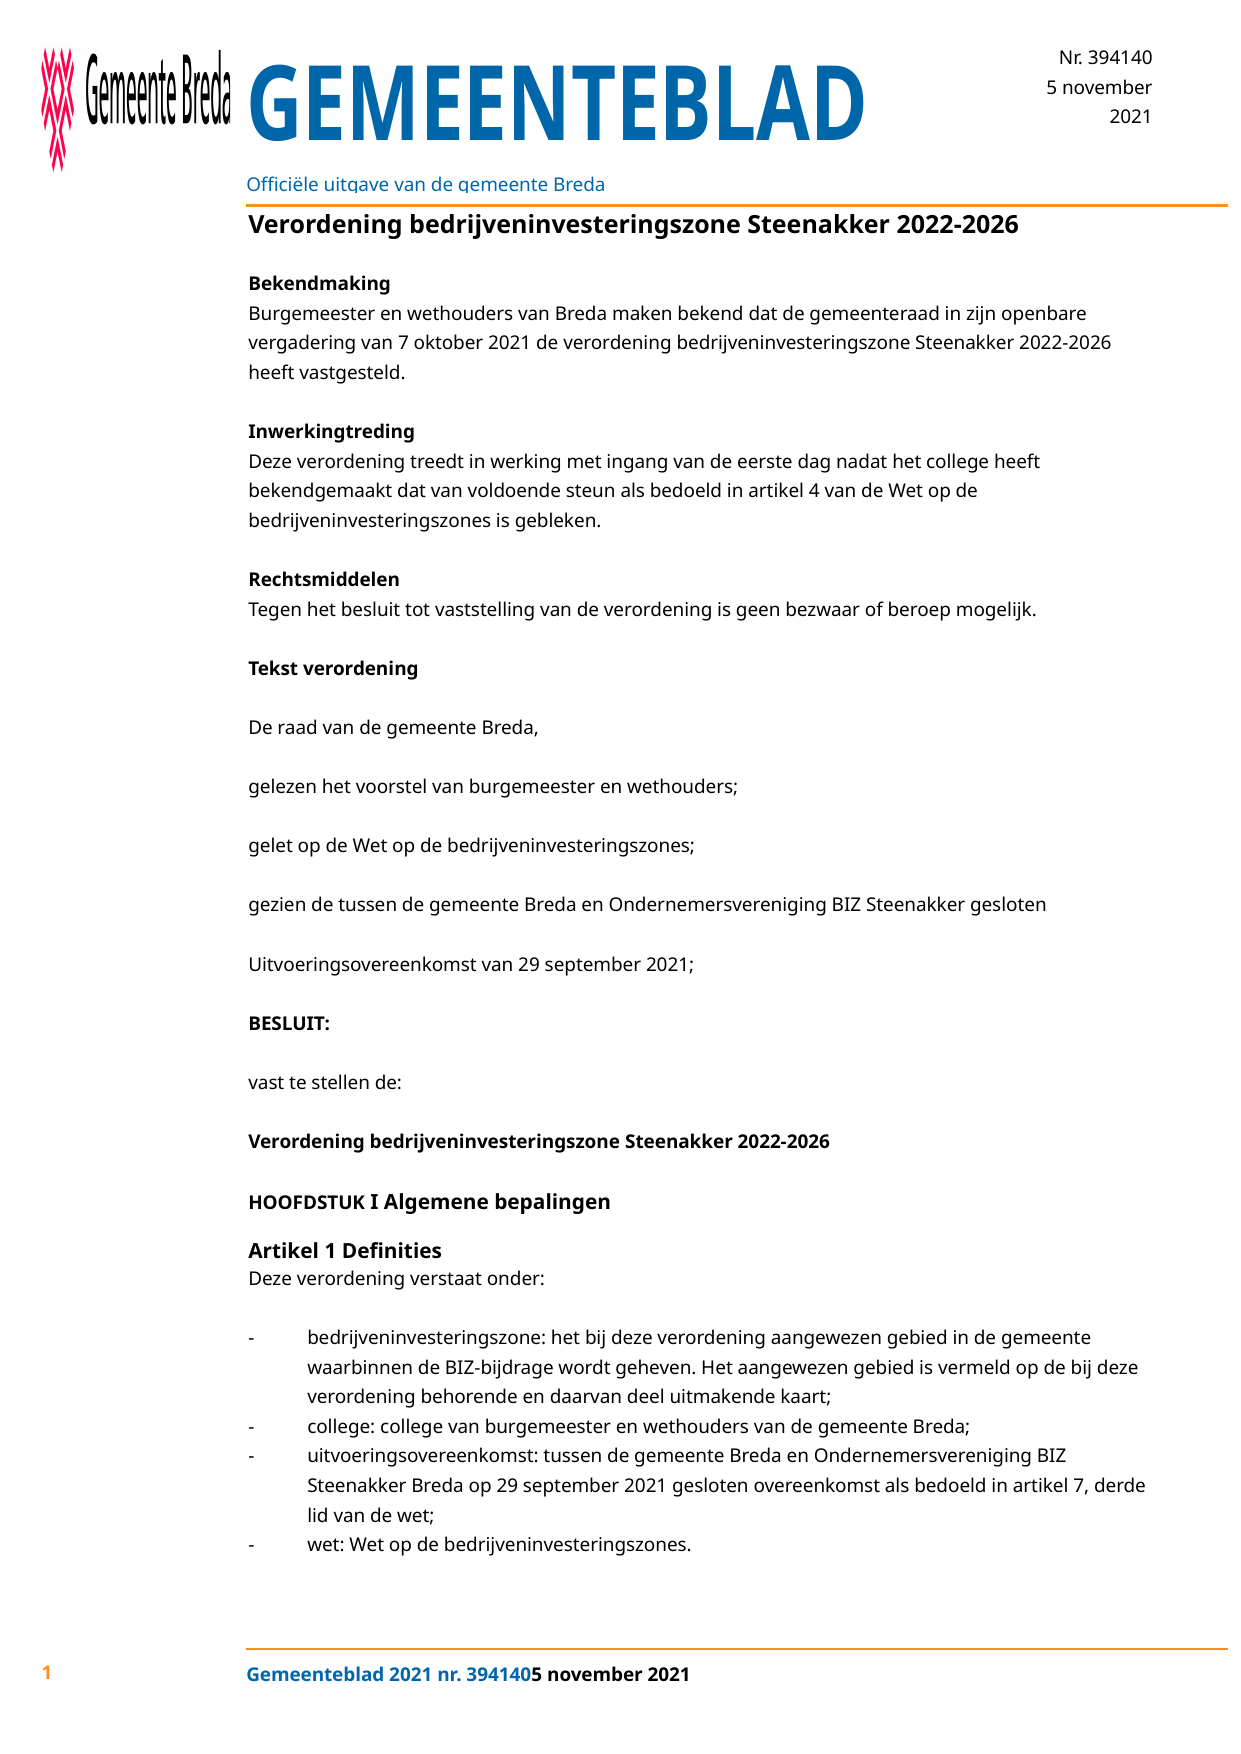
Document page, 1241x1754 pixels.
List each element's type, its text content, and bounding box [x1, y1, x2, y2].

list wet: Wet op de bedrijveninvesteringszones. [248, 1531, 1152, 1557]
text vast te stellen de: [248, 1069, 1152, 1095]
list uitvoeringsovereenkomst: tussen de gemeente Breda en Ondernemersvereniging BIZ Steenakker Breda op 29 september 2021 gesloten overeenkomst als bedoeld in artikel 7, derde lid van de wet; [248, 1443, 1152, 1527]
text De raad van de gemeente Breda, [248, 714, 1152, 740]
picture [41, 47, 231, 172]
list college: college van burgemeester en wethouders van de gemeente Breda; [248, 1413, 1152, 1439]
text gelezen het voorstel van burgemeester en wethouders; [248, 773, 1152, 799]
text HOOFDSTUK I Algemene bepalingen [248, 1187, 1152, 1216]
text BESLUIT: [248, 1010, 1152, 1036]
text Uitvoeringsovereenkomst van 29 september 2021; [248, 951, 1152, 976]
text Artikel 1 Definities [248, 1237, 1152, 1265]
text Inwerkingtreding [248, 418, 1152, 444]
text Deze verordening verstaat onder: [248, 1265, 1152, 1291]
text gezien de tussen de gemeente Breda en Ondernemersvereniging BIZ Steenakker gesloten [248, 892, 1152, 917]
text Bekendmaking [248, 270, 1152, 296]
text Rechtsmiddelen [248, 566, 1152, 592]
text gelet op de Wet op de bedrijveninvesteringszones; [248, 832, 1152, 858]
text Tegen het besluit tot vaststelling van de verordening is geen bezwaar of beroep mogelijk. [248, 596, 1152, 621]
text Tekst verordening [248, 655, 1152, 681]
text Deze verordening treedt in werking met ingang van de eerste dag nadat het college heeft bekendgemaakt dat van voldoende steun als bedoeld in artikel 4 van de Wet op de bedrijveninvesteringszones is gebleken. [248, 448, 1152, 533]
text Verordening bedrijveninvesteringszone Steenakker 2022-2026 [248, 207, 1152, 241]
text Verordening bedrijveninvesteringszone Steenakker 2022-2026 [248, 1128, 1152, 1154]
text Burgemeester en wethouders van Breda maken bekend dat de gemeenteraad in zijn openbare vergadering van 7 oktober 2021 de verordening bedrijveninvesteringszone Steenakker 2022-2026 heeft vastgesteld. [248, 300, 1152, 385]
list bedrijveninvesteringszone: het bij deze verordening aangewezen gebied in de gemeente waarbinnen de BIZ-bijdrage wordt geheven. Het aangewezen gebied is vermeld op de bij deze verordening behorende en daarvan deel uitmakende kaart; [248, 1324, 1152, 1409]
